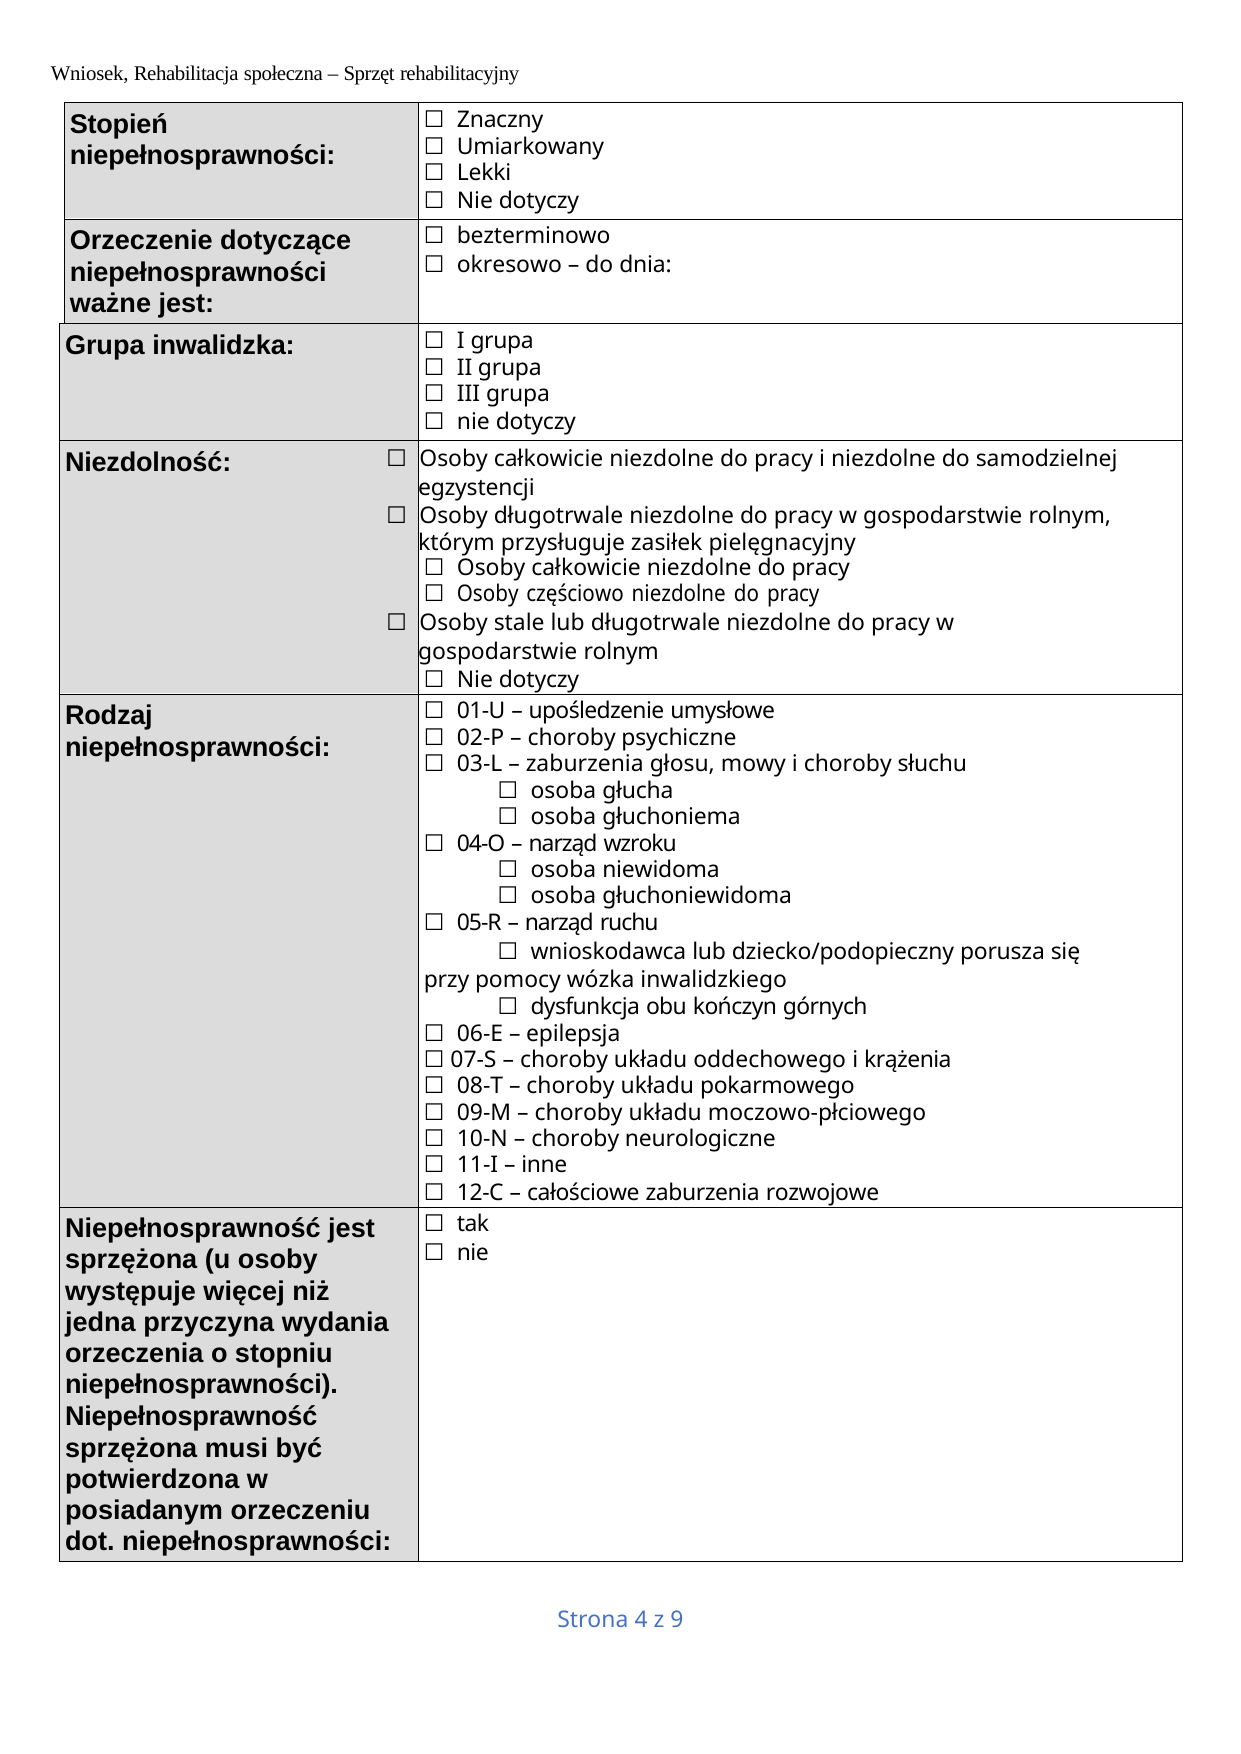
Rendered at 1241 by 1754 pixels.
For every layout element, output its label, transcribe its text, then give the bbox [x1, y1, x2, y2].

table_cell Osoby całkowicie niezdolne do pracy i niezdolne do samodzielnej egzystencji Osoby długotrwale niezdolne do pracy w gospodarstwie rolnym, którym przysługuje zasiłek pielęgnacyjny Osoby całkowicie niezdolne do pracy Osoby częściowo niezdolne do pracy Osoby stale lub długotrwale niezdolne do pracy w gospodarstwie rolnym Nie dotyczy [419, 441, 1182, 693]
table_cell bezterminowo okresowo – do dnia: [419, 220, 1182, 323]
table_cell [59, 219, 64, 323]
table_cell tak nie [419, 1208, 1182, 1561]
table_cell Orzeczenie dotyczące niepełnosprawności ważne jest: [65, 220, 418, 323]
table_cell Niepełnosprawność jest sprzężona (u osoby występuje więcej niż jedna przyczyna wydania orzeczenia o stopniu niepełnosprawności). Niepełnosprawność sprzężona musi być potwierdzona w posiadanym orzeczeniu dot. niepełnosprawności: [60, 1208, 418, 1561]
table_cell 01-U – upośledzenie umysłowe 02-P – choroby psychiczne 03-L – zaburzenia głosu, mowy i choroby słuchu osoba głucha osoba głuchoniema 04-O – narząd wzroku osoba niewidoma osoba głuchoniewidoma 05-R – narząd ruchu wnioskodawca lub dziecko/podopieczny porusza się przy pomocy wózka inwalidzkiego dysfunkcja obu kończyn górnych 06-E – epilepsja 07-S – choroby układu oddechowego i krążenia 08-T – choroby układu pokarmowego 09-M – choroby układu moczowo-płciowego 10-N – choroby neurologiczne 11-I – inne 12-C – całościowe zaburzenia rozwojowe [419, 695, 1182, 1206]
table_cell I grupa II grupa III grupa nie dotyczy [419, 324, 1182, 440]
table_cell [59, 102, 64, 218]
table_cell Stopień niepełnosprawności: [65, 103, 418, 218]
table_cell Grupa inwalidzka: [60, 324, 418, 440]
table_cell Niezdolność: [60, 441, 418, 693]
table_cell Rodzaj niepełnosprawności: [60, 695, 418, 1206]
table_cell Znaczny Umiarkowany Lekki Nie dotyczy [419, 103, 1182, 218]
